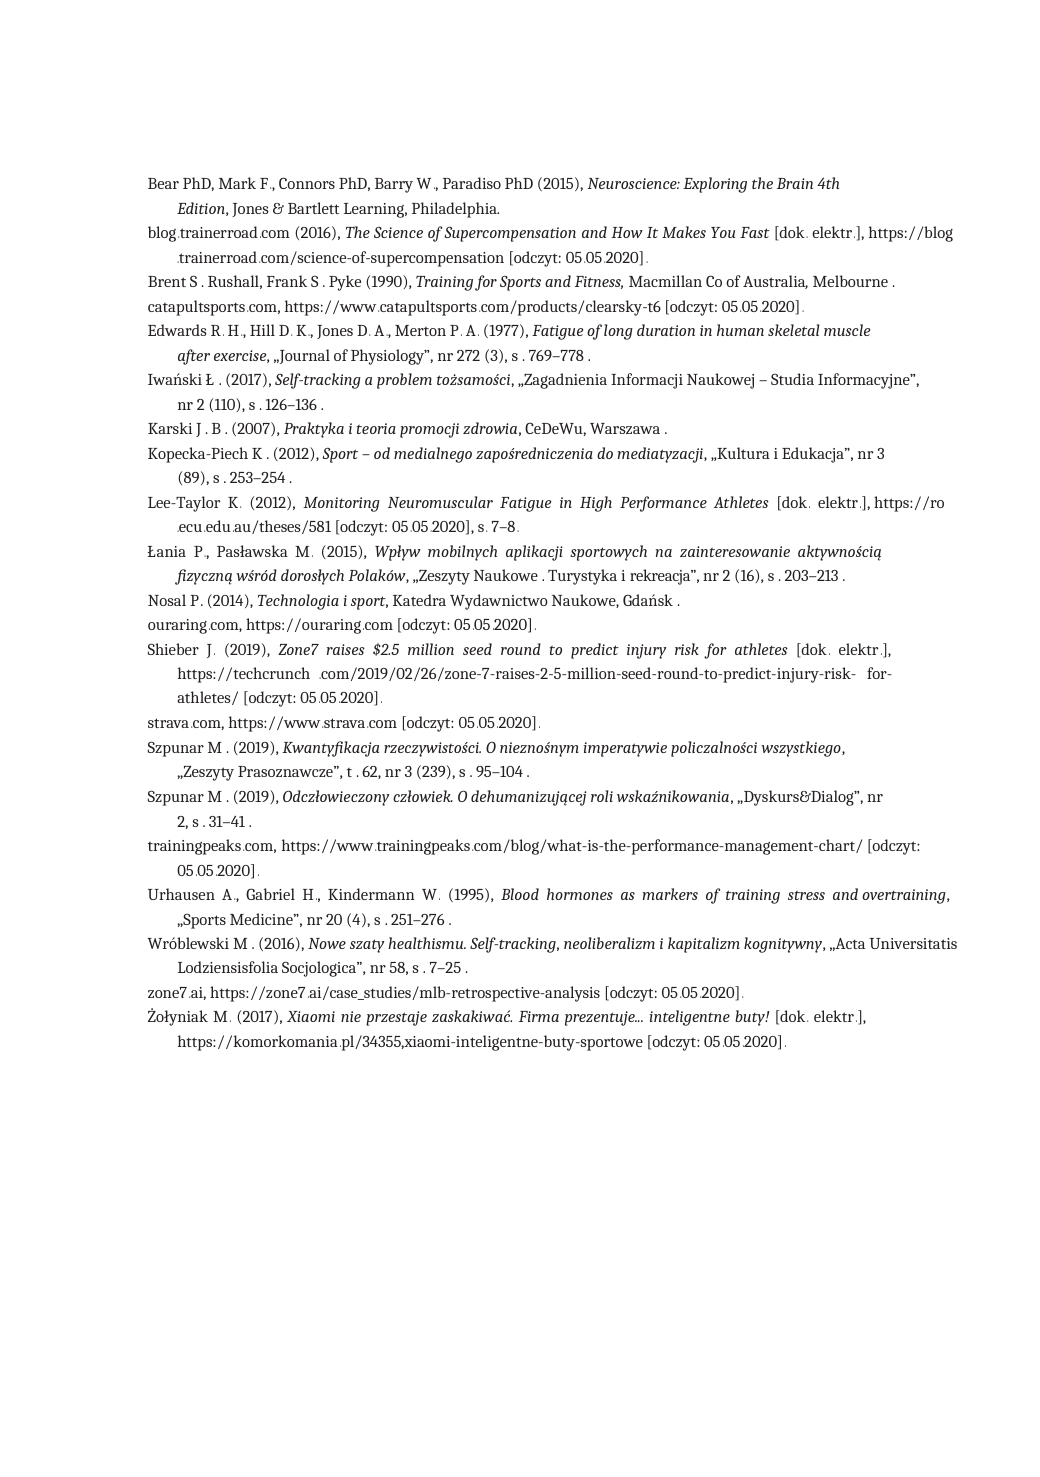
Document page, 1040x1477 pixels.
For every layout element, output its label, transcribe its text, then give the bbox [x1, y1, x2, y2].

text „Zeszyty Prasoznawcze”, t . 62, nr 3 (239), s . 95–104 . [177, 763, 968, 782]
text Wróblewski M . (2016), Nowe szaty healthismu. Self-tracking, neoliberalizm i kapitalizm kognitywny, „Acta Universitatis Lodziensisfolia Socjologica”, nr 58, s . 7–25 . [147, 934, 960, 978]
text Lee-Taylor K . (2012), Monitoring Neuromuscular Fatigue in High Performance Athletes [dok . elektr .], https://ro .ecu .edu .au/theses/581 [odczyt: 05 .05 .2020], s . 7–8 . [147, 493, 960, 537]
text Łania P ., Pasławska M . (2015), Wpływ mobilnych aplikacji sportowych na zainteresowanie aktywnością fizyczną wśród dorosłych Polaków, „Zeszyty Naukowe . Turystyka i rekreacja”, nr 2 (16), s . 203–213 . [147, 542, 901, 586]
text Nosal P . (2014), Technologia i sport, Katedra Wydawnictwo Naukowe, Gdańsk . ouraring .com, https://ouraring .com [odczyt: 05 .05 .2020] . [148, 591, 706, 635]
text Szpunar M . (2019), Odczłowieczony człowiek. O dehumanizującej roli wskaźnikowania, „Dyskurs&Dialog”, nr 2, s . 31–41 . [147, 787, 893, 831]
text strava .com, https://www .strava .com [odczyt: 05 .05 .2020] . [147, 713, 968, 733]
text Urhausen A ., Gabriel H ., Kindermann W . (1995), Blood hormones as markers of training stress and overtraining, „Sports Medicine”, nr 20 (4), s . 251–276 . [147, 885, 960, 929]
text Brent S . Rushall, Frank S . Pyke (1990), Training for Sports and Fitness, Macmillan Co of Australia, Melbourne . catapultsports .com, https://www .catapultsports .com/products/clearsky-t6 [odczyt: 05 .05 .2020] . [148, 273, 960, 316]
text blog .trainerroad .com (2016), The Science of Supercompensation and How It Makes You Fast [dok . elektr .], https://blog .trainerroad .com/science-of-supercompensation [odczyt: 05 .05 .2020] . [147, 224, 960, 267]
text Szpunar M . (2019), Kwantyfikacja rzeczywistości. O nieznośnym imperatywie policzalności wszystkiego, [147, 738, 968, 757]
text Żołyniak M . (2017), Xiaomi nie przestaje zaskakiwać. Firma prezentuje... inteligentne buty! [dok . elektr .], https://komorkomania .pl/34355,xiaomi-inteligentne-buty-sportowe [odczyt: 05 .05 .2020] . [147, 1008, 960, 1052]
text Bear PhD, Mark F ., Connors PhD, Barry W ., Paradiso PhD (2015), Neuroscience: Exploring the Brain 4th Edition, Jones & Bartlett Learning, Philadelphia. [147, 175, 892, 218]
text trainingpeaks .com, https://www .trainingpeaks .com/blog/what-is-the-performance-management-chart/ [odczyt: 05 .05 .2020] . [147, 836, 936, 880]
text Shieber J . (2019), Zone7 raises $2.5 million seed round to predict injury risk for athletes [dok . elektr .], https://techcrunch .com/2019/02/26/zone-7-raises-2-5-million-seed-round-to-predict-injury-risk- for-athletes/ [odczyt: 05 .05 .2020] . [147, 640, 892, 708]
text zone7 .ai, https://zone7 .ai/case_studies/mlb-retrospective-analysis [odczyt: 05 .05 .2020] . [147, 983, 968, 1002]
text Iwański Ł . (2017), Self-tracking a problem tożsamości, „Zagadnienia Informacji Naukowej – Studia Informacyjne”, nr 2 (110), s . 126–136 . [147, 371, 936, 414]
text Edwards R . H ., Hill D . K ., Jones D . A ., Merton P . A . (1977), Fatigue of long duration in human skeletal muscle after exercise, „Journal of Physiology”, nr 272 (3), s . 769–778 . [147, 322, 901, 365]
text Kopecka-Piech K . (2012), Sport – od medialnego zapośredniczenia do mediatyzacji, „Kultura i Edukacja”, nr 3 (89), s . 253–254 . [147, 444, 892, 488]
text Karski J . B . (2007), Praktyka i teoria promocji zdrowia, CeDeWu, Warszawa . [148, 419, 968, 439]
